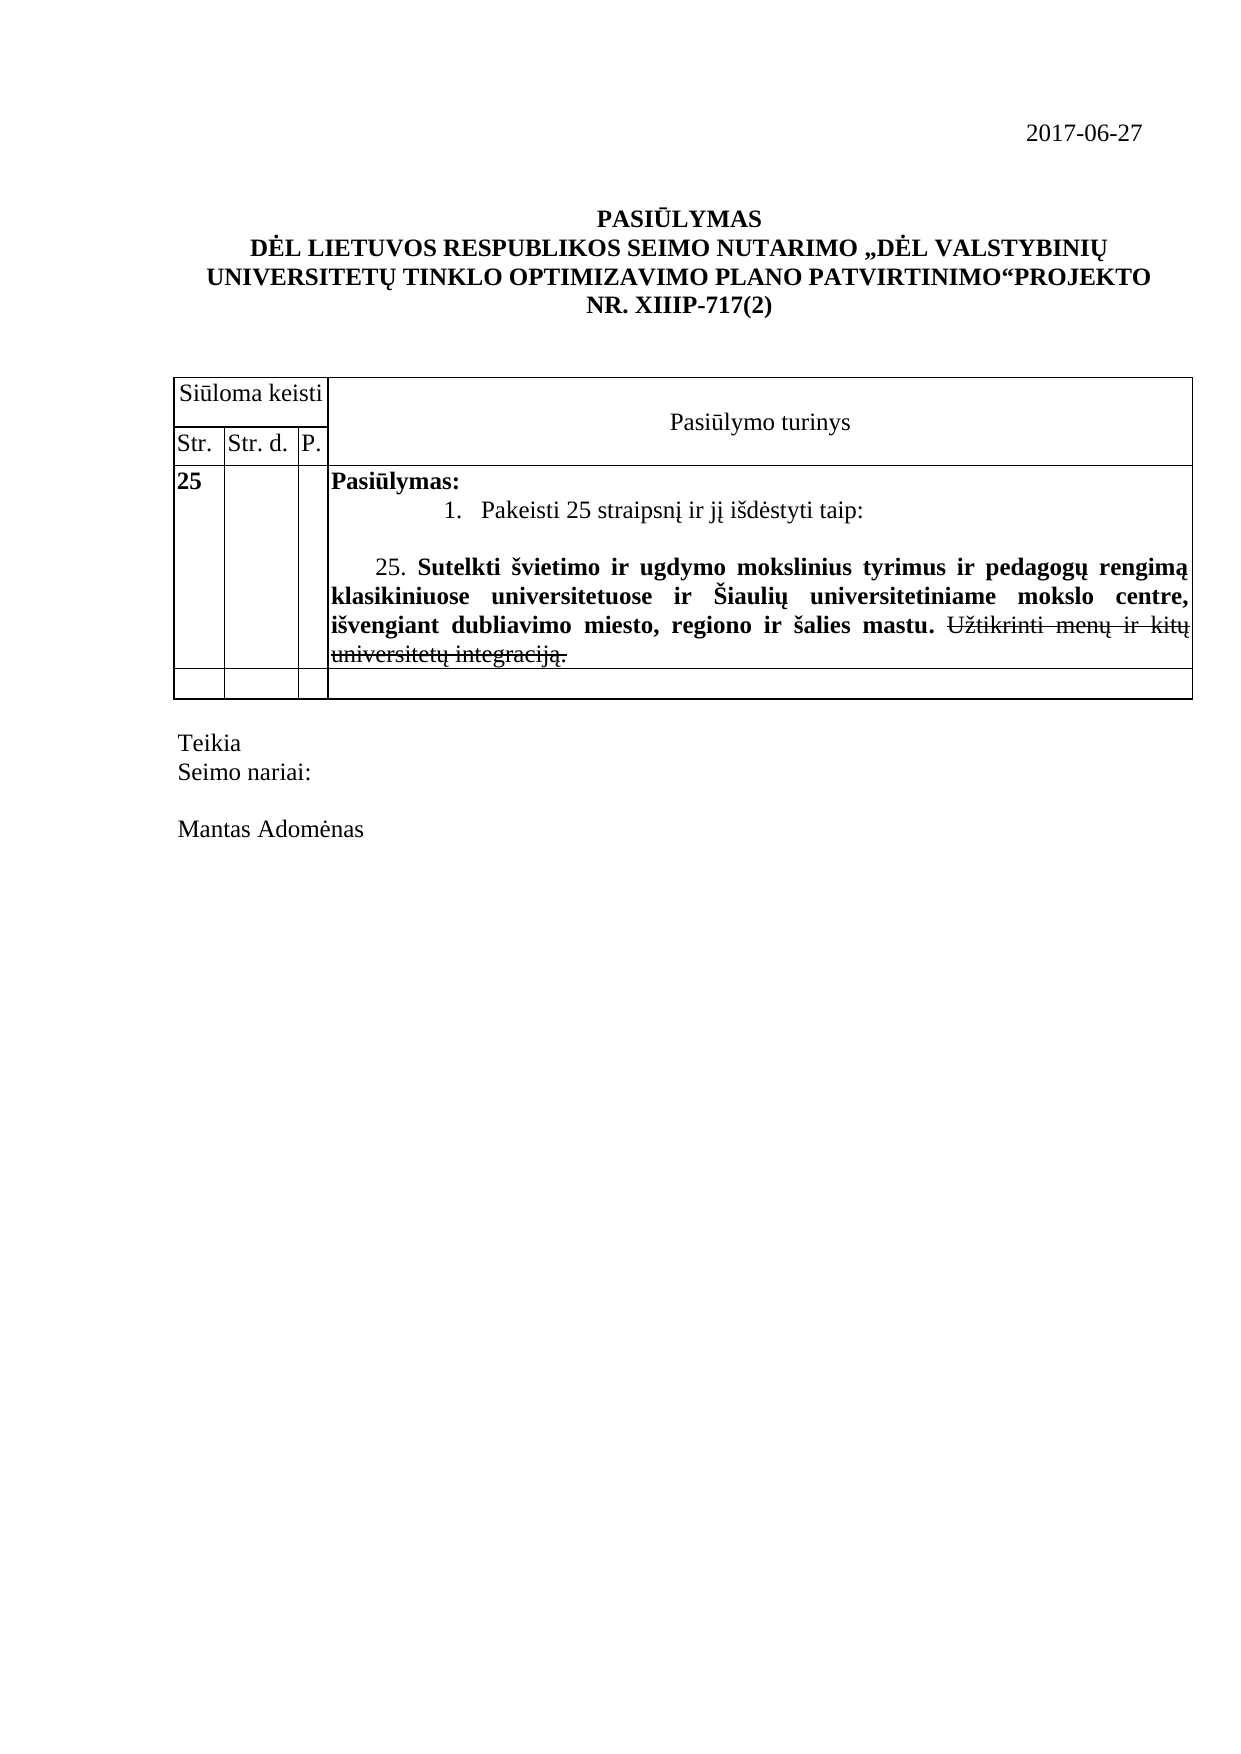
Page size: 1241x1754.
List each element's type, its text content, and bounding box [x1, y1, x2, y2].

text Mantas Adomėnas [177, 814, 1181, 843]
table_cell [299, 466, 327, 667]
table_cell [299, 669, 327, 698]
text DĖL LIETUVOS RESPUBLIKOS SEIMO NUTARIMO „DĖL VALSTYBINIŲ UNIVERSITETŲ TINKLO OPTIMIZAVIMO PLANO PATVIRTINIMO“PROJEKTO [177, 233, 1181, 291]
table_cell P. [299, 428, 327, 465]
table_header Pasiūlymo turinys [329, 378, 1192, 465]
text Teikia [177, 728, 1181, 757]
table_cell Str. [175, 428, 224, 465]
table_cell Pasiūlymas: Pakeisti 25 straipsnį ir jį išdėstyti taip: 25. Sutelkti švietimo ir ugdymo mokslinius tyrimus ir pedagogų rengimą klasikiniuose universitetuose ir Šiaulių universitetiniame mokslo centre, išvengiant dubliavimo miesto, regiono ir šalies mastu. Užtikrinti menų ir kitų universitetų integraciją. [329, 466, 1192, 667]
text PASIŪLYMAS [177, 204, 1181, 233]
table_cell 25 [175, 466, 224, 667]
table_cell [329, 669, 1192, 698]
table_cell [225, 669, 298, 698]
table_cell [175, 669, 224, 698]
table_cell [225, 466, 298, 667]
text 2017-06-27 [852, 118, 1181, 147]
text Seimo nariai: [177, 757, 1181, 786]
text NR. XIIIP-717(2) [177, 291, 1181, 319]
table_header Siūloma keisti [175, 378, 327, 426]
table_cell Str. d. [225, 428, 298, 465]
